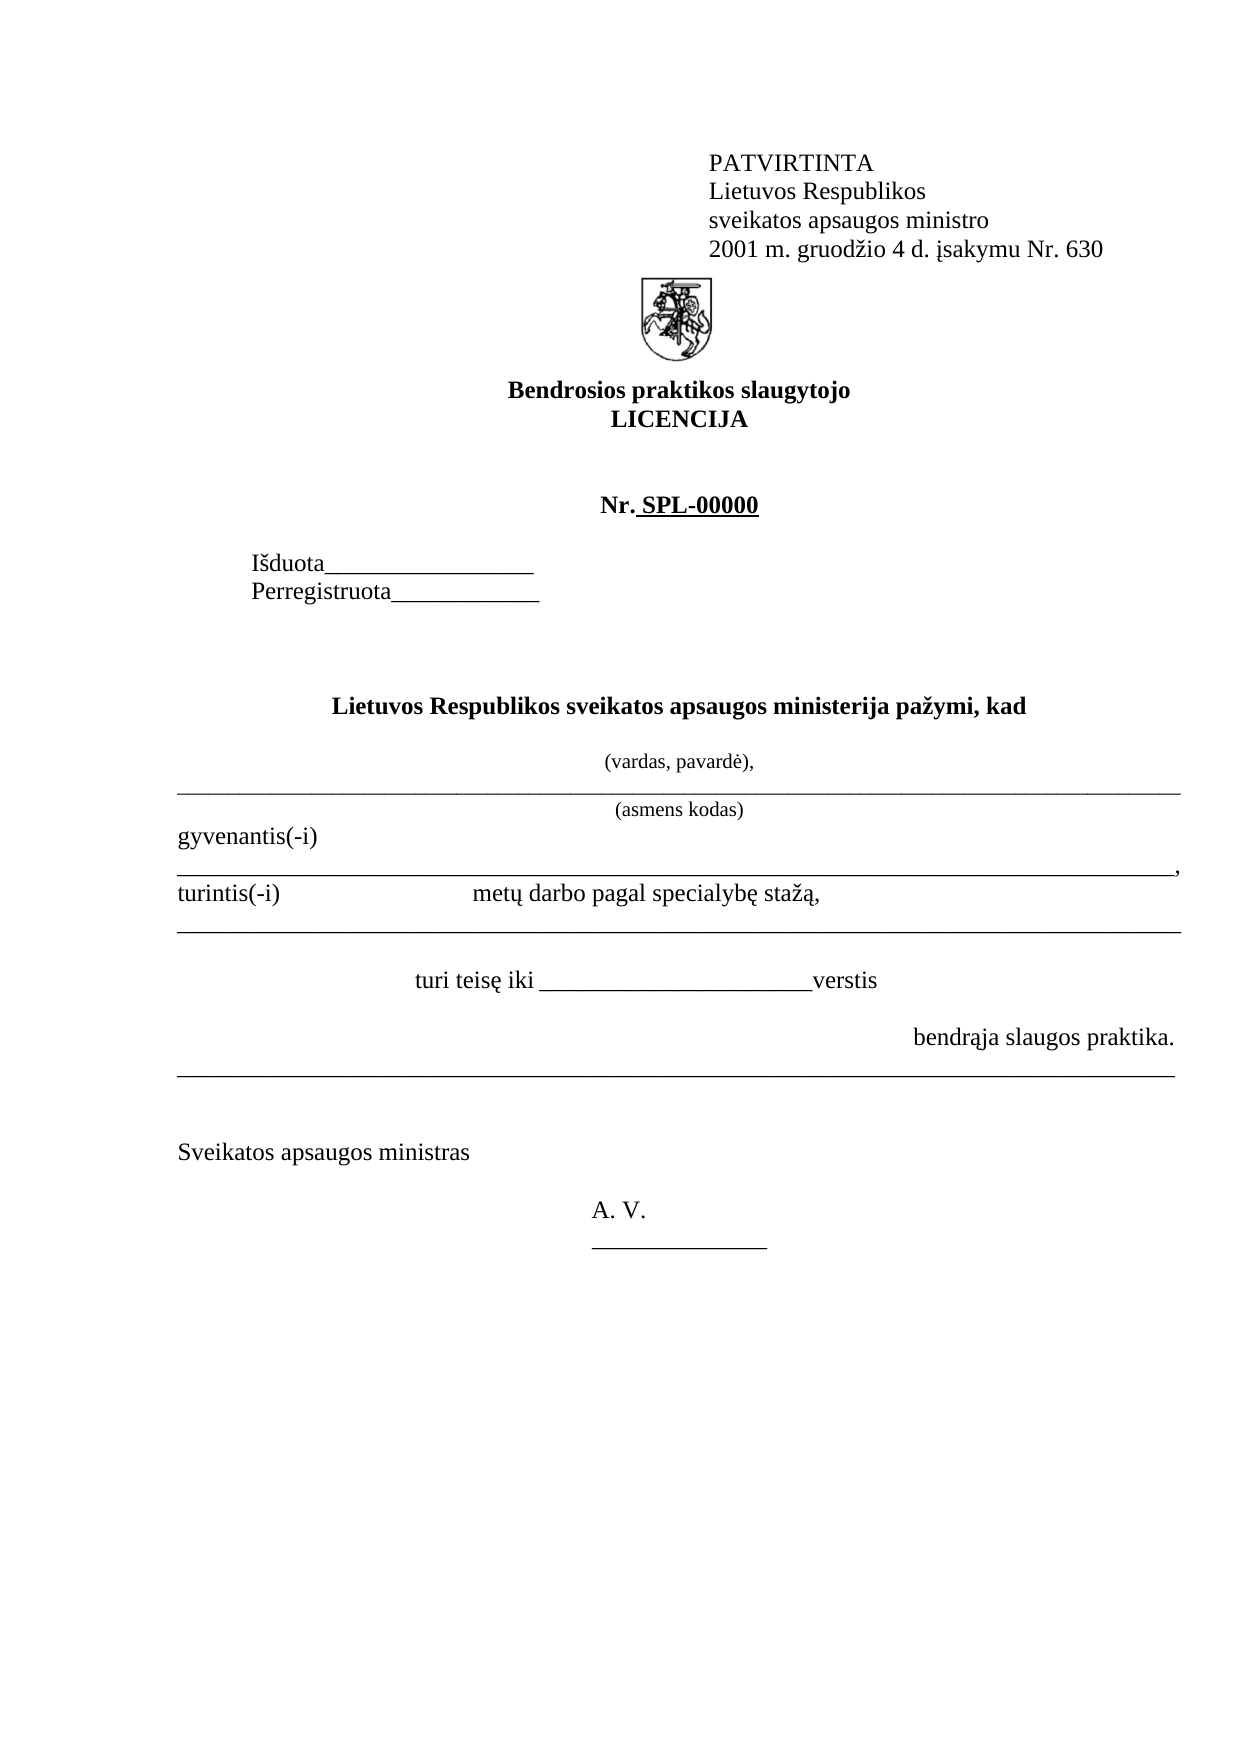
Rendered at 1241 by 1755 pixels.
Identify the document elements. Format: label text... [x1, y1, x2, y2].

text , [177, 850, 1181, 878]
text sveikatos apsaugos ministro [177, 205, 1181, 234]
text Nr. SPL-00000 [177, 490, 1181, 519]
text (vardas, pavardė), [177, 749, 1181, 773]
text Sveikatos apsaugos ministras [177, 1137, 1181, 1166]
text Perregistruota [177, 576, 1181, 605]
text LICENCIJA [177, 404, 1181, 433]
text Lietuvos Respublikos sveikatos apsaugos ministerija pažymi, kad [177, 691, 1181, 720]
text 2001 m. gruodžio 4 d. įsakymu Nr. 630 [177, 234, 1181, 263]
text ______________ [177, 1223, 1181, 1252]
text turintis(-i) metų darbo pagal specialybę stažą, [177, 878, 1181, 907]
text (asmens kodas) [177, 797, 1181, 821]
text bendrąja slaugos praktika. [177, 1022, 1181, 1051]
text turi teisę iki verstis [177, 965, 1181, 993]
text gyvenantis(-i) [177, 821, 1181, 850]
text A. V. [177, 1195, 1181, 1223]
text Išduota [177, 548, 1181, 576]
text PATVIRTINTA [177, 148, 1181, 176]
text Lietuvos Respublikos [177, 176, 1181, 205]
text Bendrosios praktikos slaugytojo [177, 375, 1181, 404]
